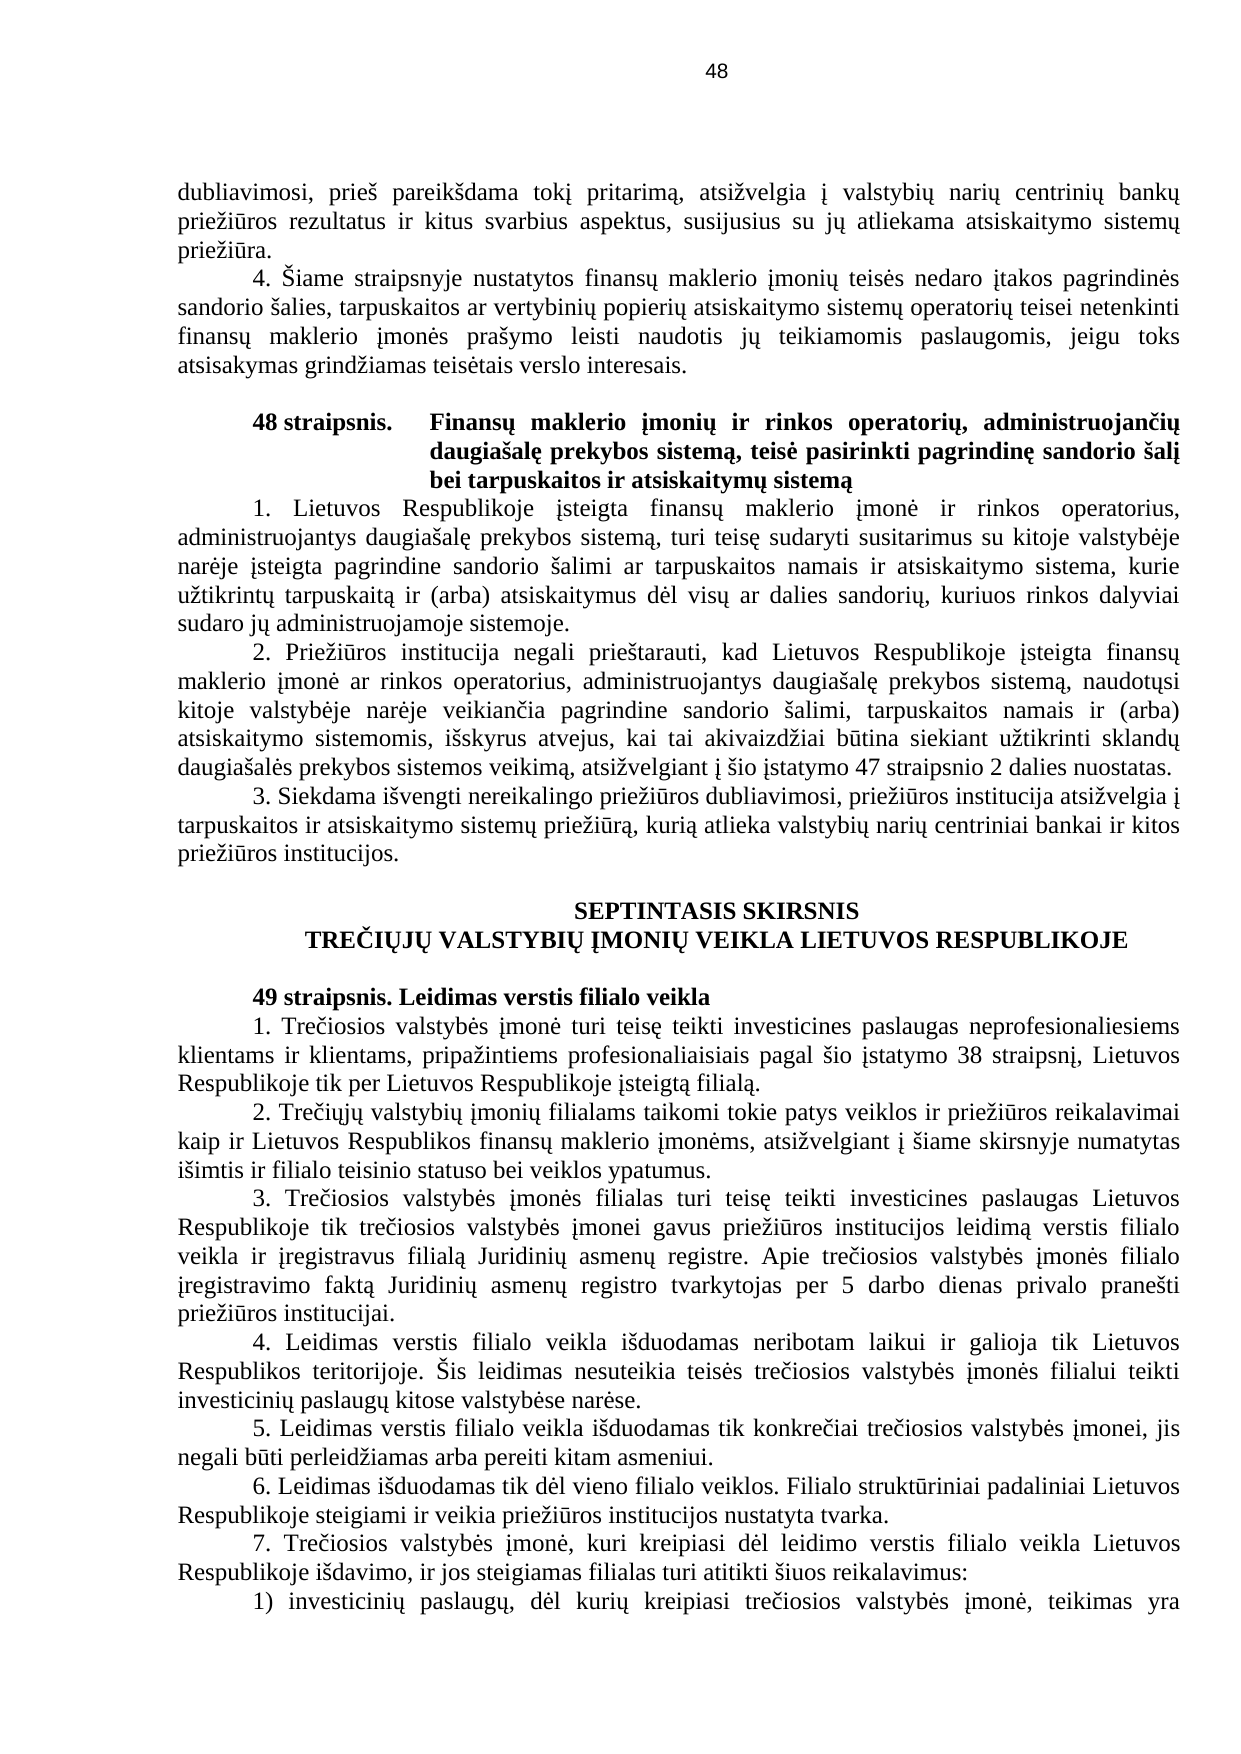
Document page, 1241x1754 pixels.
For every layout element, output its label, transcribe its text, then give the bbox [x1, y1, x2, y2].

text 1. Trečiosios valstybės įmonė turi teisę teikti investicines paslaugas neprofesionaliesiems klientams ir klientams, pripažintiems profesionaliaisiais pagal šio įstatymo 38 straipsnį, Lietuvos Respublikoje tik per Lietuvos Respublikoje įsteigtą filialą. [177, 1011, 1181, 1097]
text 4. Šiame straipsnyje nustatytos finansų maklerio įmonių teisės nedaro įtakos pagrindinės sandorio šalies, tarpuskaitos ar vertybinių popierių atsiskaitymo sistemų operatorių teisei netenkinti finansų maklerio įmonės prašymo leisti naudotis jų teikiamomis paslaugomis, jeigu toks atsisakymas grindžiamas teisėtais verslo interesais. [177, 263, 1181, 378]
text 6. Leidimas išduodamas tik dėl vieno filialo veiklos. Filialo struktūriniai padaliniai Lietuvos Respublikoje steigiami ir veikia priežiūros institucijos nustatyta tvarka. [177, 1471, 1181, 1528]
text 48 straipsnis. Finansų maklerio įmonių ir rinkos operatorių, administruojančių daugiašalę prekybos sistemą, teisė pasirinkti pagrindinę sandorio šalį bei tarpuskaitos ir atsiskaitymų sistemą [252, 407, 1181, 493]
text TREČIŲJŲ VALSTYBIŲ ĮMONIŲ VEIKLA LIETUVOS RESPUBLIKOJE [177, 925, 1181, 953]
text 3. Trečiosios valstybės įmonės filialas turi teisę teikti investicines paslaugas Lietuvos Respublikoje tik trečiosios valstybės įmonei gavus priežiūros institucijos leidimą verstis filialo veikla ir įregistravus filialą Juridinių asmenų registre. Apie trečiosios valstybės įmonės filialo įregistravimo faktą Juridinių asmenų registro tvarkytojas per 5 darbo dienas privalo pranešti priežiūros institucijai. [177, 1183, 1181, 1327]
text 1) investicinių paslaugų, dėl kurių kreipiasi trečiosios valstybės įmonė, teikimas yra [177, 1586, 1181, 1615]
text 4. Leidimas verstis filialo veikla išduodamas neribotam laikui ir galioja tik Lietuvos Respublikos teritorijoje. Šis leidimas nesuteikia teisės trečiosios valstybės įmonės filialui teikti investicinių paslaugų kitose valstybėse narėse. [177, 1327, 1181, 1413]
text 5. Leidimas verstis filialo veikla išduodamas tik konkrečiai trečiosios valstybės įmonei, jis negali būti perleidžiamas arba pereiti kitam asmeniui. [177, 1413, 1181, 1471]
text 2. Priežiūros institucija negali prieštarauti, kad Lietuvos Respublikoje įsteigta finansų maklerio įmonė ar rinkos operatorius, administruojantys daugiašalę prekybos sistemą, naudotųsi kitoje valstybėje narėje veikiančia pagrindine sandorio šalimi, tarpuskaitos namais ir (arba) atsiskaitymo sistemomis, išskyrus atvejus, kai tai akivaizdžiai būtina siekiant užtikrinti sklandų daugiašalės prekybos sistemos veikimą, atsižvelgiant į šio įstatymo 47 straipsnio 2 dalies nuostatas. [177, 637, 1181, 781]
text 2. Trečiųjų valstybių įmonių filialams taikomi tokie patys veiklos ir priežiūros reikalavimai kaip ir Lietuvos Respublikos finansų maklerio įmonėms, atsižvelgiant į šiame skirsnyje numatytas išimtis ir filialo teisinio statuso bei veiklos ypatumus. [177, 1097, 1181, 1183]
text 1. Lietuvos Respublikoje įsteigta finansų maklerio įmonė ir rinkos operatorius, administruojantys daugiašalę prekybos sistemą, turi teisę sudaryti susitarimus su kitoje valstybėje narėje įsteigta pagrindine sandorio šalimi ar tarpuskaitos namais ir atsiskaitymo sistema, kurie užtikrintų tarpuskaitą ir (arba) atsiskaitymus dėl visų ar dalies sandorių, kuriuos rinkos dalyviai sudaro jų administruojamoje sistemoje. [177, 493, 1181, 637]
text 7. Trečiosios valstybės įmonė, kuri kreipiasi dėl leidimo verstis filialo veikla Lietuvos Respublikoje išdavimo, ir jos steigiamas filialas turi atitikti šiuos reikalavimus: [177, 1528, 1181, 1586]
text dubliavimosi, prieš pareikšdama tokį pritarimą, atsižvelgia į valstybių narių centrinių bankų priežiūros rezultatus ir kitus svarbius aspektus, susijusius su jų atliekama atsiskaitymo sistemų priežiūra. [177, 177, 1181, 263]
text 3. Siekdama išvengti nereikalingo priežiūros dubliavimosi, priežiūros institucija atsižvelgia į tarpuskaitos ir atsiskaitymo sistemų priežiūrą, kurią atlieka valstybių narių centriniai bankai ir kitos priežiūros institucijos. [177, 781, 1181, 867]
text SEPTINTASIS SKIRSNIS [177, 896, 1181, 925]
text 49 straipsnis. Leidimas verstis filialo veikla [177, 982, 1181, 1011]
